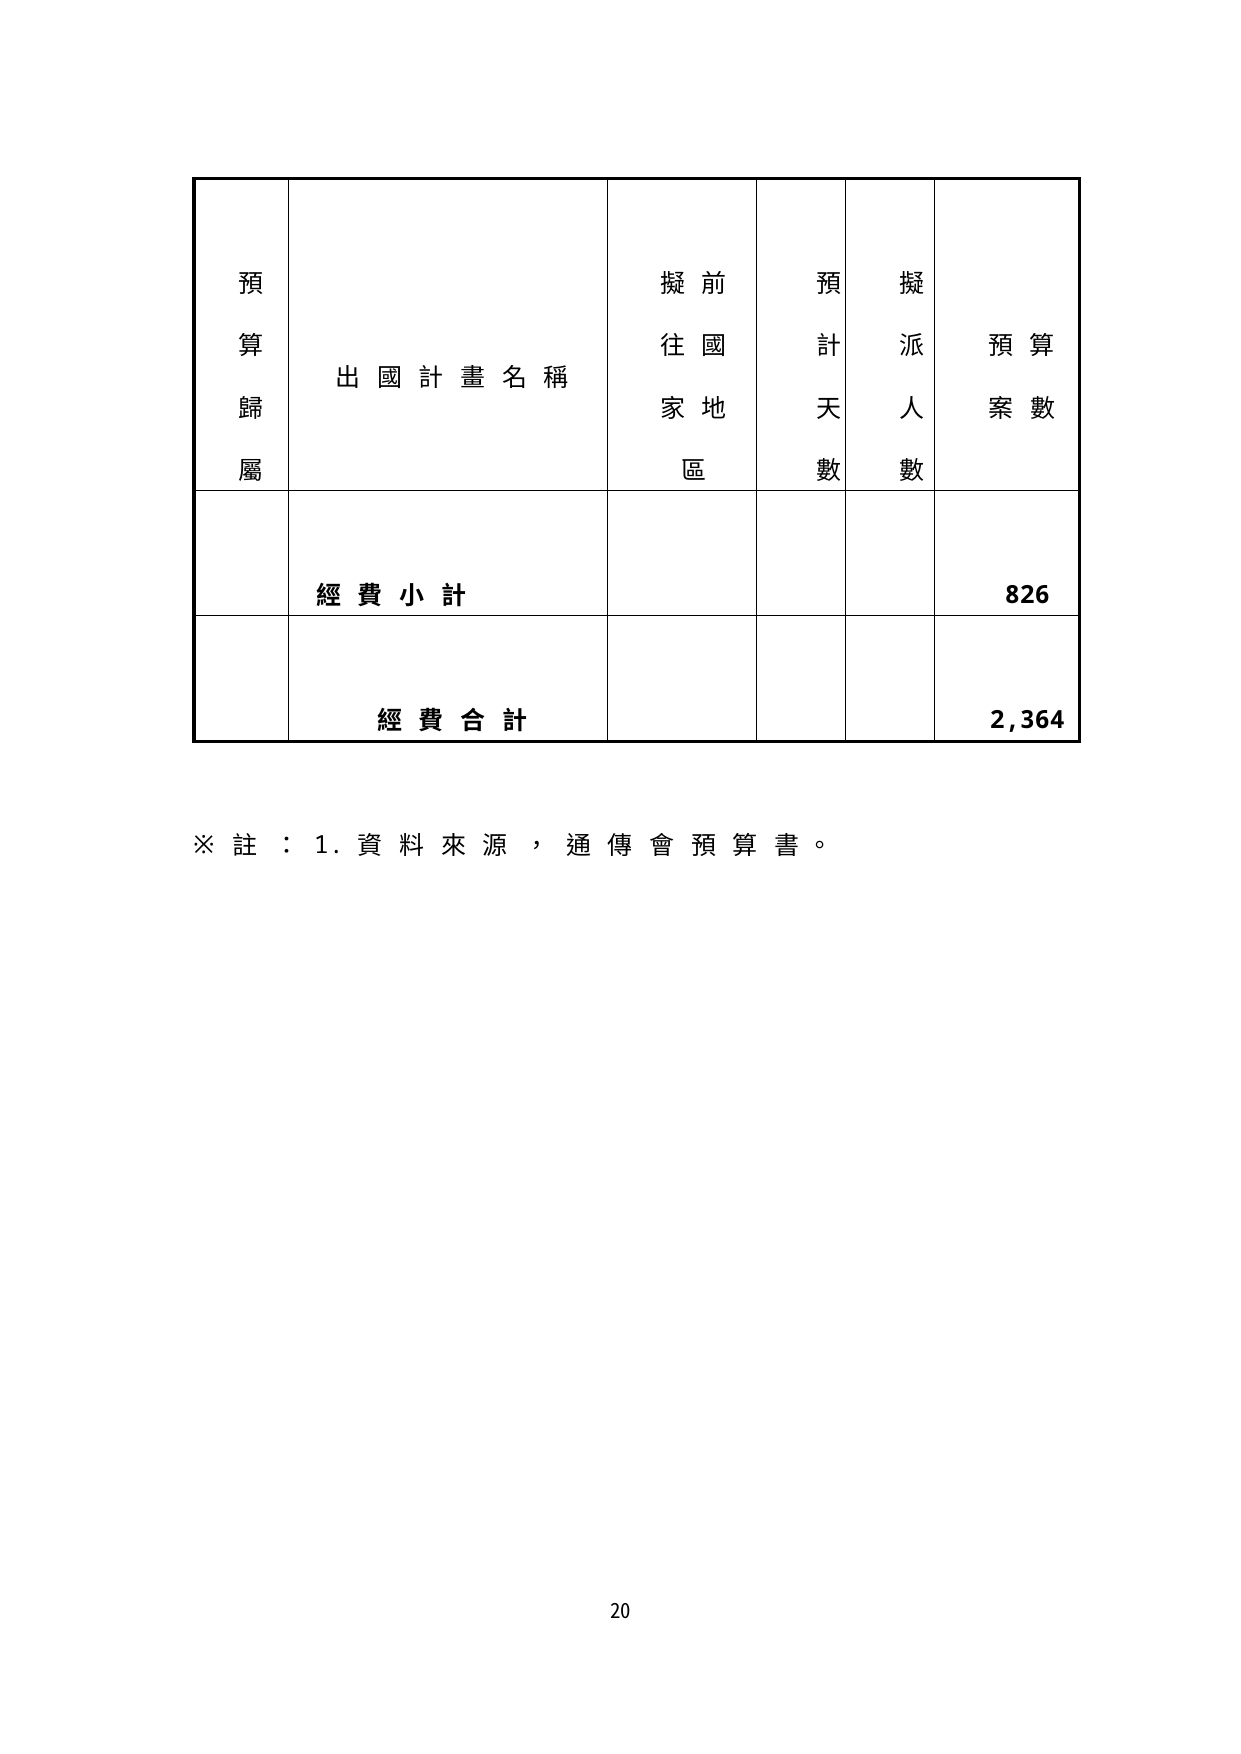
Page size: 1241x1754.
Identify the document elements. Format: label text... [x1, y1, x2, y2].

table_cell 826 [935, 491, 1078, 615]
table_cell [608, 616, 756, 740]
table_header 出國計畫名稱 [289, 180, 607, 490]
table_header 預算案數 [935, 180, 1078, 490]
table_cell 經費合計 [289, 616, 607, 740]
table_cell [846, 616, 934, 740]
table_header 預計天數 [757, 180, 845, 490]
table_cell [846, 491, 934, 615]
table_cell [757, 491, 845, 615]
table_header 預算歸屬 [196, 180, 288, 490]
table_header 擬派人數 [846, 180, 934, 490]
table_cell [608, 491, 756, 615]
table_header 擬前往國家地區 [608, 180, 756, 490]
table_cell [757, 616, 845, 740]
table_cell [196, 491, 288, 615]
table_cell 經費小計 [289, 491, 607, 615]
table_cell [196, 616, 288, 740]
table_cell 2,364 [935, 616, 1078, 740]
text ※註：1.資料來源，通傳會預算書。 [183, 802, 1058, 865]
